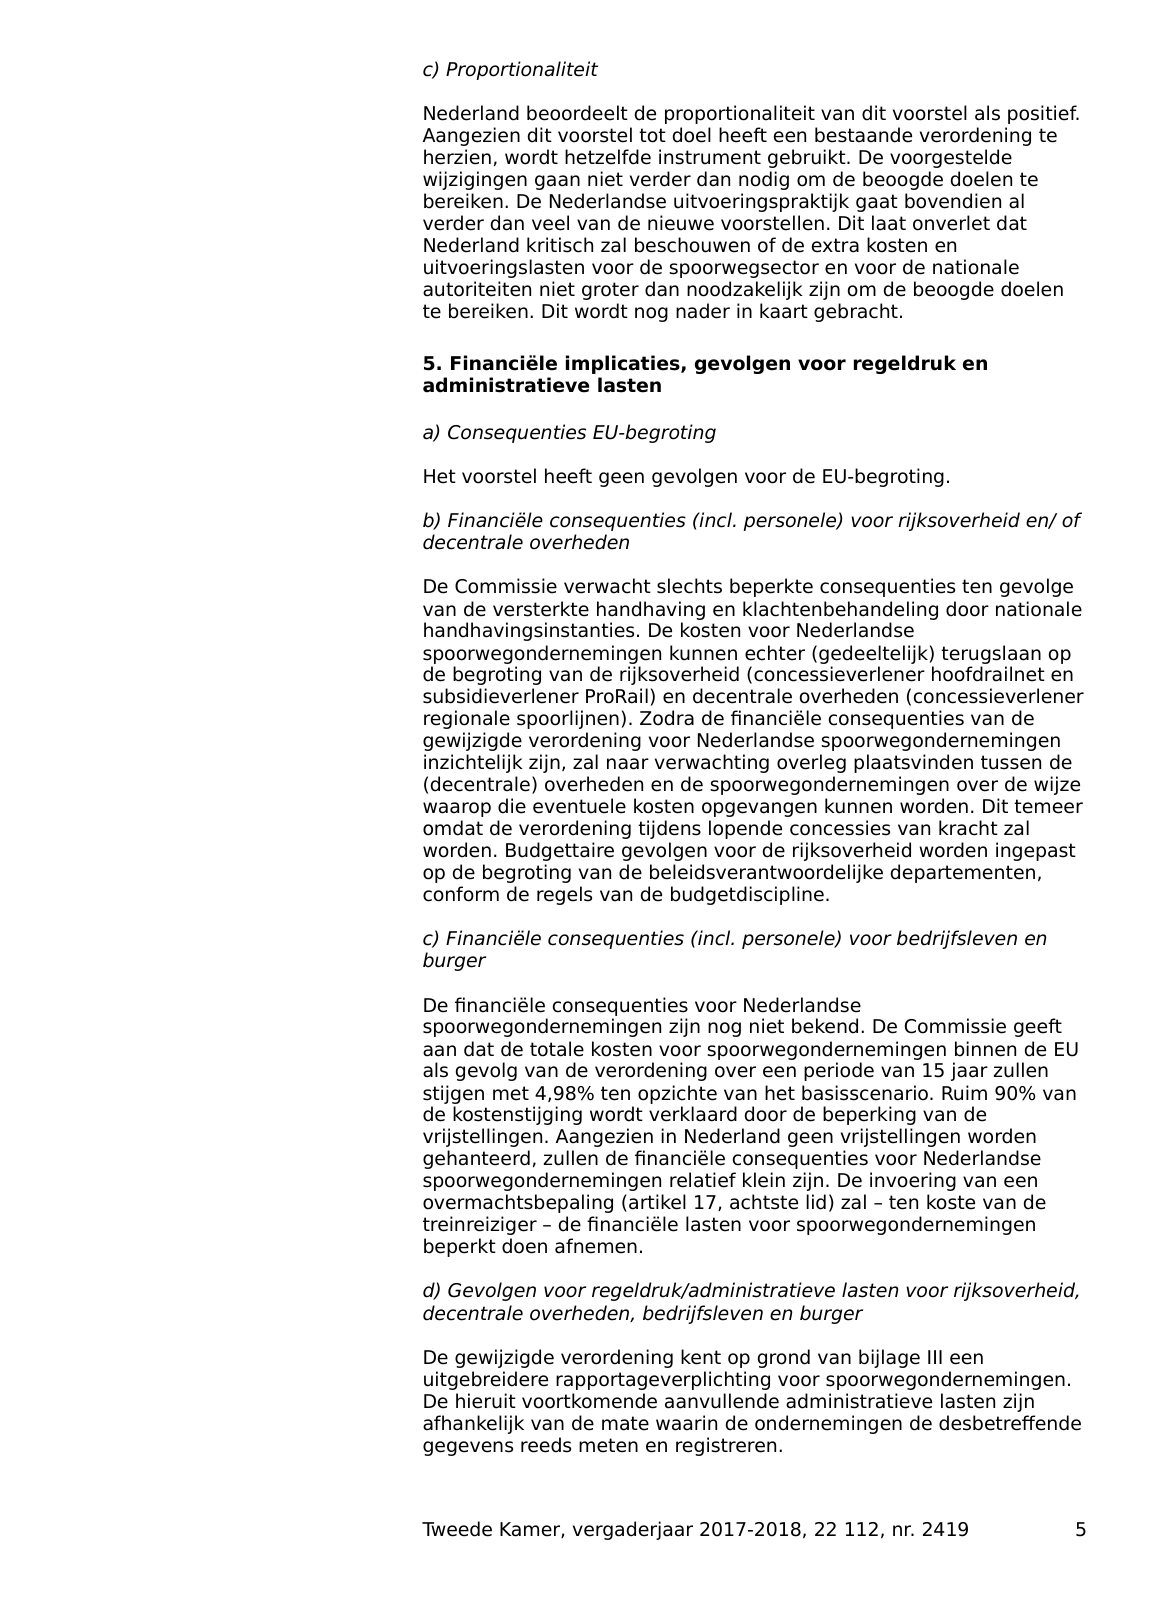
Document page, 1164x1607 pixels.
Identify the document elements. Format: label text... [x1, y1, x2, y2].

subtitle d) Gevolgen voor regeldruk/administratieve lasten voor rijksoverheid, decentrale overheden, bedrijfsleven en burger [422, 1280, 1087, 1324]
subtitle c) Proportionaliteit [422, 59, 1087, 81]
subtitle 5. Financiële implicaties, gevolgen voor regeldruk en administratieve lasten [422, 353, 1087, 397]
subtitle c) Financiële consequenties (incl. personele) voor bedrijfsleven en burger [422, 928, 1087, 972]
text De gewijzigde verordening kent op grond van bijlage III een uitgebreidere rapportageverplichting voor spoorwegondernemingen. De hieruit voortkomende aanvullende administratieve lasten zijn afhankelijk van de mate waarin de ondernemingen de desbetreffende gegevens reeds meten en registreren. [422, 1347, 1087, 1456]
text Het voorstel heeft geen gevolgen voor de EU-begroting. [422, 466, 1087, 488]
subtitle b) Financiële consequenties (incl. personele) voor rijksoverheid en/ of decentrale overheden [422, 510, 1087, 554]
subtitle a) Consequenties EU-begroting [422, 422, 1087, 444]
text Nederland beoordeelt de proportionaliteit van dit voorstel als positief. Aangezien dit voorstel tot doel heeft een bestaande verordening te herzien, wordt hetzelfde instrument gebruikt. De voorgestelde wijzigingen gaan niet verder dan nodig om de beoogde doelen te bereiken. De Nederlandse uitvoeringspraktijk gaat bovendien al verder dan veel van de nieuwe voorstellen. Dit laat onverlet dat Nederland kritisch zal beschouwen of de extra kosten en uitvoeringslasten voor de spoorwegsector en voor de nationale autoriteiten niet groter dan noodzakelijk zijn om de beoogde doelen te bereiken. Dit wordt nog nader in kaart gebracht. [422, 103, 1087, 323]
text De Commissie verwacht slechts beperkte consequenties ten gevolge van de versterkte handhaving en klachtenbehandeling door nationale handhavingsinstanties. De kosten voor Nederlandse spoorwegondernemingen kunnen echter (gedeeltelijk) terugslaan op de begroting van de rijksoverheid (concessieverlener hoofdrailnet en subsidieverlener ProRail) en decentrale overheden (concessieverlener regionale spoorlijnen). Zodra de financiële consequenties van de gewijzigde verordening voor Nederlandse spoorwegondernemingen inzichtelijk zijn, zal naar verwachting overleg plaatsvinden tussen de (decentrale) overheden en de spoorwegondernemingen over de wijze waarop die eventuele kosten opgevangen kunnen worden. Dit temeer omdat de verordening tijdens lopende concessies van kracht zal worden. Budgettaire gevolgen voor de rijksoverheid worden ingepast op de begroting van de beleidsverantwoordelijke departementen, conform de regels van de budgetdiscipline. [422, 576, 1087, 906]
text De financiële consequenties voor Nederlandse spoorwegondernemingen zijn nog niet bekend. De Commissie geeft aan dat de totale kosten voor spoorwegondernemingen binnen de EU als gevolg van de verordening over een periode van 15 jaar zullen stijgen met 4,98% ten opzichte van het basisscenario. Ruim 90% van de kostenstijging wordt verklaard door de beperking van de vrijstellingen. Aangezien in Nederland geen vrijstellingen worden gehanteerd, zullen de financiële consequenties voor Nederlandse spoorwegondernemingen relatief klein zijn. De invoering van een overmachtsbepaling (artikel 17, achtste lid) zal – ten koste van de treinreiziger – de financiële lasten voor spoorwegondernemingen beperkt doen afnemen. [422, 994, 1087, 1258]
